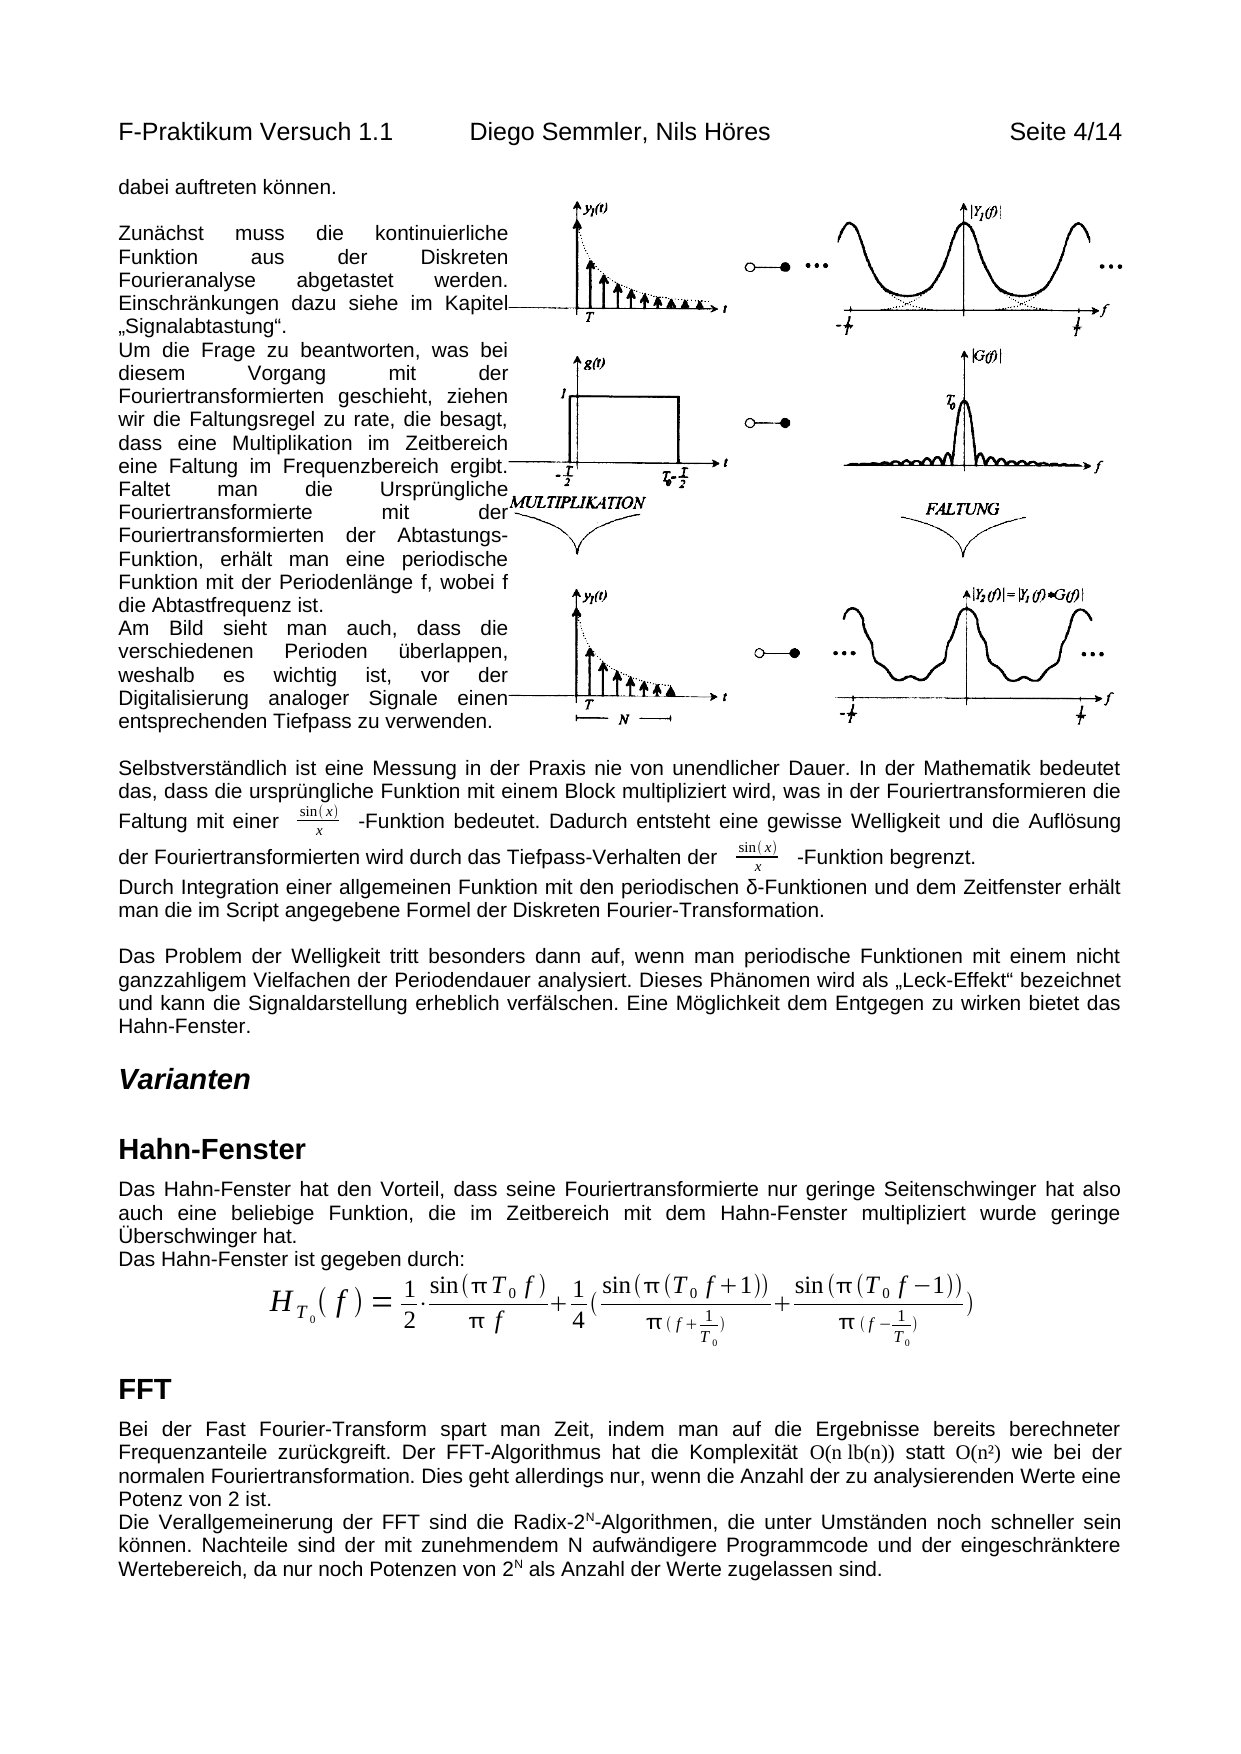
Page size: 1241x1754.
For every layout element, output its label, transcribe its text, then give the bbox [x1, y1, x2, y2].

text Um die Frage zu beantworten, was bei diesem Vorgang mit der Fouriertransformierten geschieht, ziehen wir die Faltungsregel zu rate, die besagt, dass eine Multiplikation im Zeitbereich eine Faltung im Frequenzbereich ergibt. Faltet man die Ursprüngliche Fouriertransformierte mit der Fouriertransformierten der Abtastungs-Funktion, erhält man eine periodische Funktion mit der Periodenlänge f, wobei f die Abtastfrequenz ist. [118, 338, 508, 617]
subtitle Hahn-Fenster [118, 1133, 1122, 1166]
subtitle FFT [118, 1373, 1122, 1405]
text dabei auftreten können. [118, 176, 1122, 199]
text Durch Integration einer allgemeinen Funktion mit den periodischen δ-Funktionen und dem Zeitfenster erhält man die im Script angegebene Formel der Diskreten Fourier-Transformation. [118, 875, 1122, 922]
subtitle Varianten [118, 1063, 1122, 1095]
text Selbstverständlich ist eine Messung in der Praxis nie von unendlicher Dauer. In der Mathematik bedeutet das, dass die ursprüngliche Funktion mit einem Block multipliziert wird, was in der Fouriertransformieren die Faltung mit einer-Funktion bedeutet. Dadurch entsteht eine gewisse Welligkeit und die Auflösung der Fouriertransformierten wird durch das Tiefpass-Verhalten der-Funktion begrenzt. [118, 756, 1122, 875]
picture [508, 199, 1124, 726]
text Das Hahn-Fenster ist gegeben durch: [118, 1248, 1122, 1271]
text Das Problem der Welligkeit tritt besonders dann auf, wenn man periodische Funktionen mit einem nicht ganzzahligem Vielfachen der Periodendauer analysiert. Dieses Phänomen wird als „Leck-Effekt“ bezeichnet und kann die Signaldarstellung erheblich verfälschen. Eine Möglichkeit dem Entgegen zu wirken bietet das Hahn-Fenster. [118, 945, 1122, 1038]
text Das Hahn-Fenster hat den Vorteil, dass seine Fouriertransformierte nur geringe Seitenschwinger hat also auch eine beliebige Funktion, die im Zeitbereich mit dem Hahn-Fenster multipliziert wurde geringe Überschwinger hat. [118, 1178, 1122, 1248]
text Die Verallgemeinerung der FFT sind die Radix-2N-Algorithmen, die unter Umständen noch schneller sein können. Nachteile sind der mit zunehmendem N aufwändigere Programmcode und der eingeschränktere Wertebereich, da nur noch Potenzen von 2N als Anzahl der Werte zugelassen sind. [118, 1511, 1122, 1581]
text Bei der Fast Fourier-Transform spart man Zeit, indem man auf die Ergebnisse bereits berechneter Frequenzanteile zurückgreift. Der FFT-Algorithmus hat die Komplexität O(n lb(n)) statt O(n²) wie bei der normalen Fouriertransformation. Dies geht allerdings nur, wenn die Anzahl der zu analysierenden Werte eine Potenz von 2 ist. [118, 1418, 1122, 1511]
text Am Bild sieht man auch, dass die verschiedenen Perioden überlappen, weshalb es wichtig ist, vor der Digitalisierung analoger Signale einen entsprechenden Tiefpass zu verwenden. [118, 617, 1122, 733]
text Zunächst muss die kontinuierliche Funktion aus der Diskreten Fourieranalyse abgetastet werden. Einschränkungen dazu siehe im Kapitel „Signalabtastung“. [118, 222, 508, 338]
